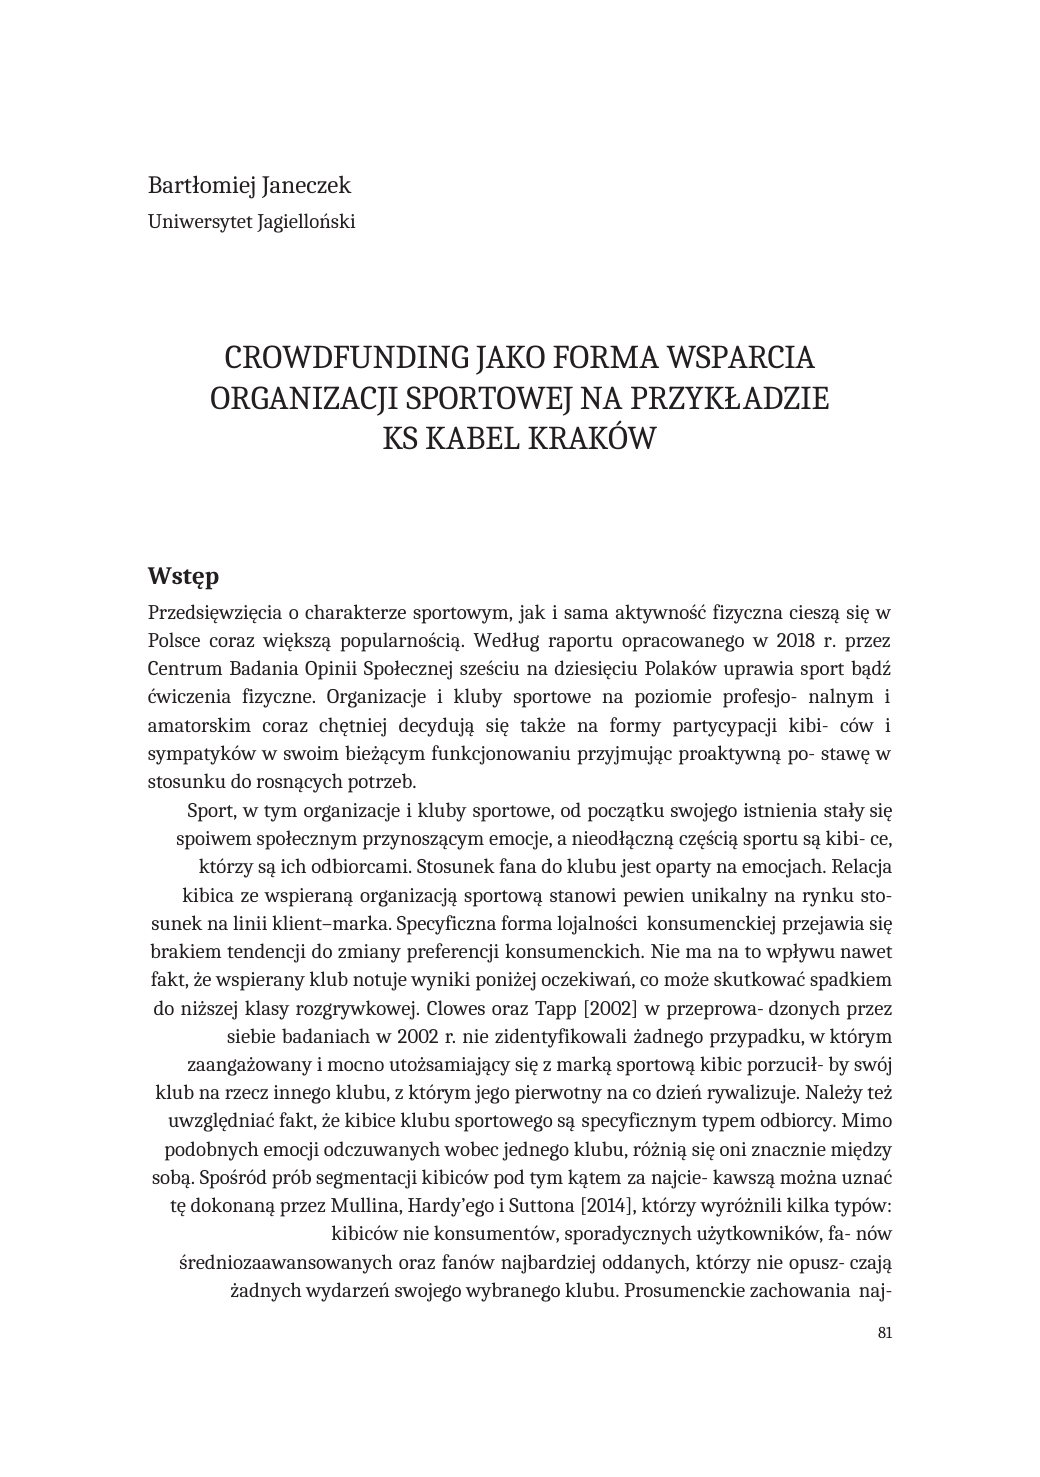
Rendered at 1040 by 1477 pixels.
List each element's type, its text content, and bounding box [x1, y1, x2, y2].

text Bartłomiej Janeczek [148, 171, 908, 200]
text Uniwersytet Jagielloński [148, 210, 908, 234]
text 81 [138, 1323, 892, 1342]
text Sport, w tym organizacje i kluby sportowe, od początku swojego istnienia stały się spoiwem społecznym przynoszącym emocje, a nieodłączną częścią sportu są kibi- ce, którzy są ich odbiorcami. Stosunek fana do klubu jest oparty na emocjach. Relacja kibica ze wspieraną organizacją sportową stanowi pewien unikalny na rynku sto- sunek na linii klient–marka. Specyficzna forma lojalności konsumenckiej przejawia się brakiem tendencji do zmiany preferencji konsumenckich. Nie ma na to wpływu nawet fakt, że wspierany klub notuje wyniki poniżej oczekiwań, co może skutkować spadkiem do niższej klasy rozgrywkowej. Clowes oraz Tapp [2002] w przeprowa- dzonych przez siebie badaniach w 2002 r. nie zidentyfikowali żadnego przypadku, w którym zaangażowany i mocno utożsamiający się z marką sportową kibic porzucił- by swój klub na rzecz innego klubu, z którym jego pierwotny na co dzień rywalizuje. Należy też uwzględniać fakt, że kibice klubu sportowego są specyficznym typem odbiorcy. Mimo podobnych emocji odczuwanych wobec jednego klubu, różnią się oni znacznie między sobą. Spośród prób segmentacji kibiców pod tym kątem za najcie- kawszą można uznać tę dokonaną przez Mullina, Hardy’ego i Suttona [2014], którzy wyróżnili kilka typów: kibiców nie konsumentów, sporadycznych użytkowników, fa- nów średniozaawansowanych oraz fanów najbardziej oddanych, którzy nie opusz- czają żadnych wydarzeń swojego wybranego klubu. Prosumenckie zachowania naj- [148, 799, 892, 1302]
subtitle Wstęp [148, 562, 908, 591]
text Przedsięwzięcia o charakterze sportowym, jak i sama aktywność fizyczna cieszą się w Polsce coraz większą popularnością. Według raportu opracowanego w 2018 r. przez Centrum Badania Opinii Społecznej sześciu na dziesięciu Polaków uprawia sport bądź ćwiczenia fizyczne. Organizacje i kluby sportowe na poziomie profesjo- nalnym i amatorskim coraz chętniej decydują się także na formy partycypacji kibi- ców i sympatyków w swoim bieżącym funkcjonowaniu przyjmując proaktywną po- stawę w stosunku do rosnących potrzeb. [148, 600, 892, 794]
text CROWDFUNDING JAKO FORMA WSPARCIA ORGANIZACJI SPORTOWEJ NA PRZYKŁADZIE KS KABEL KRAKÓW [198, 338, 841, 458]
